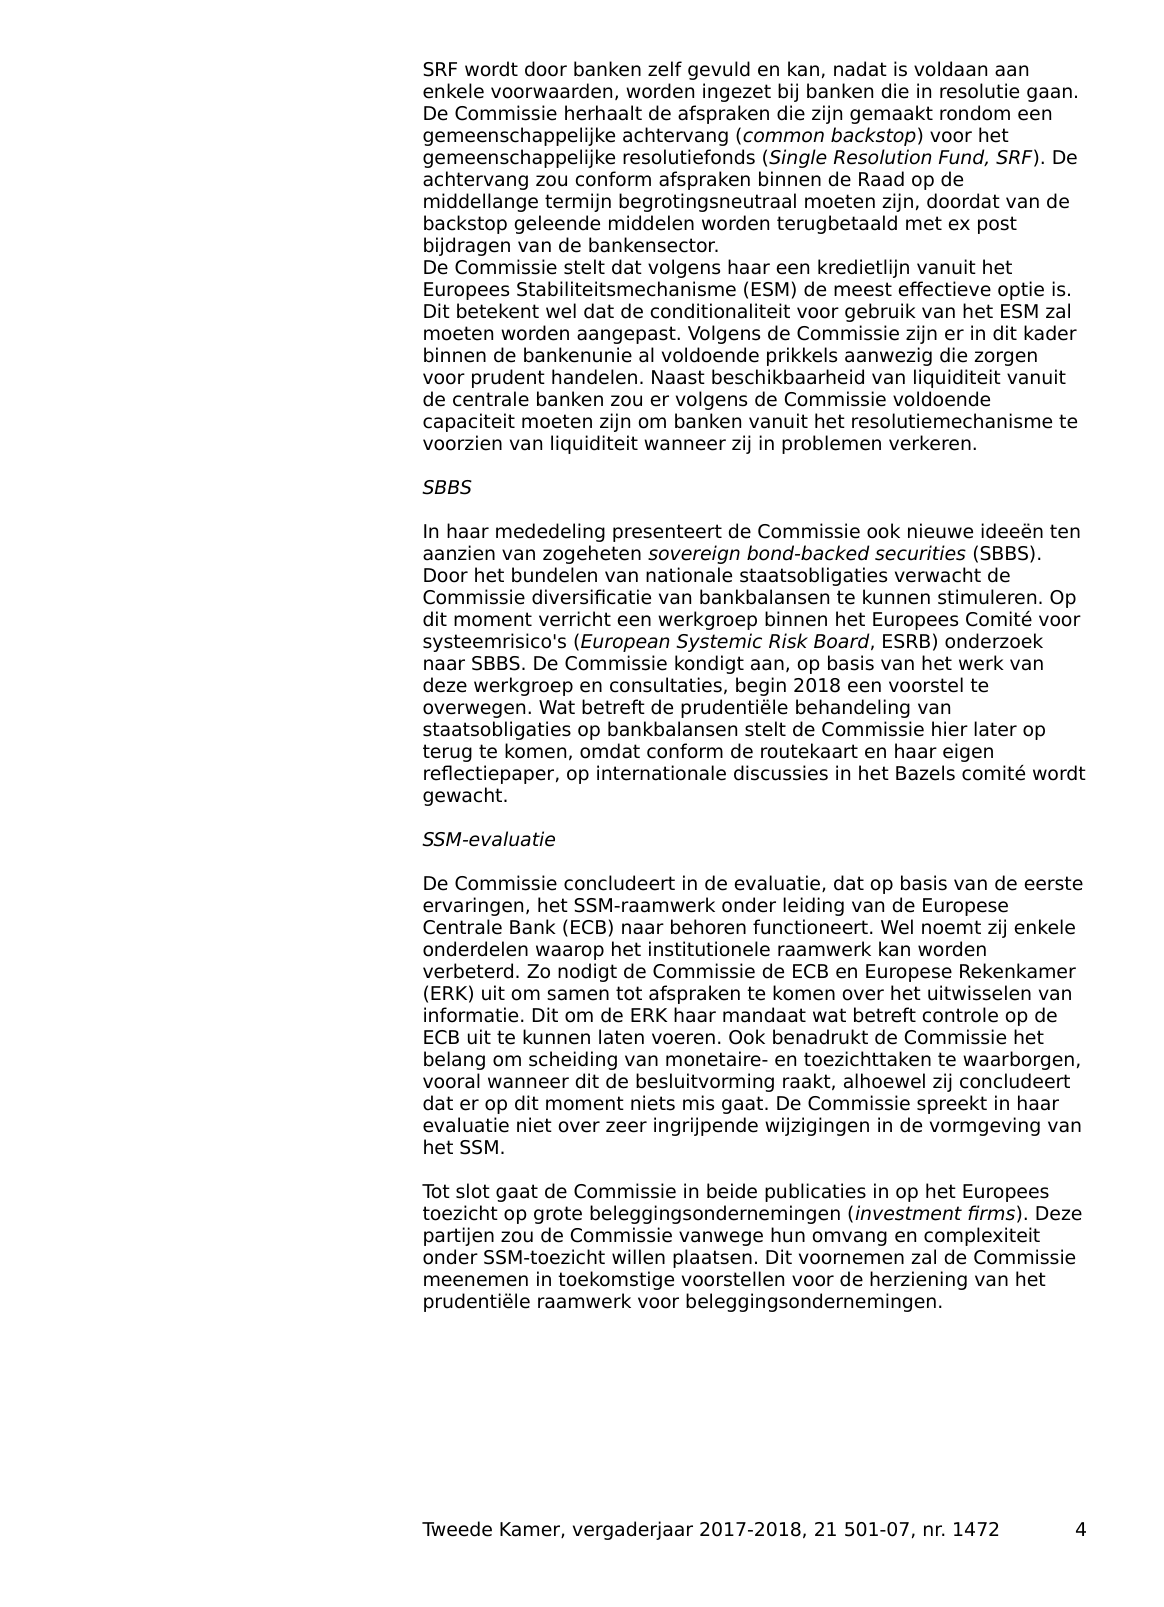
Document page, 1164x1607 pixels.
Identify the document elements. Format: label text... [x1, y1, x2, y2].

text De Commissie stelt dat volgens haar een kredietlijn vanuit het Europees Stabiliteitsmechanisme (ESM) de meest effectieve optie is. Dit betekent wel dat de conditionaliteit voor gebruik van het ESM zal moeten worden aangepast. Volgens de Commissie zijn er in dit kader binnen de bankenunie al voldoende prikkels aanwezig die zorgen voor prudent handelen. Naast beschikbaarheid van liquiditeit vanuit de centrale banken zou er volgens de Commissie voldoende capaciteit moeten zijn om banken vanuit het resolutiemechanisme te voorzien van liquiditeit wanneer zij in problemen verkeren. [422, 257, 1087, 455]
subtitle SBBS [422, 477, 1087, 499]
subtitle SSM-evaluatie [422, 829, 1087, 851]
text De Commissie concludeert in de evaluatie, dat op basis van de eerste ervaringen, het SSM-raamwerk onder leiding van de Europese Centrale Bank (ECB) naar behoren functioneert. Wel noemt zij enkele onderdelen waarop het institutionele raamwerk kan worden verbeterd. Zo nodigt de Commissie de ECB en Europese Rekenkamer (ERK) uit om samen tot afspraken te komen over het uitwisselen van informatie. Dit om de ERK haar mandaat wat betreft controle op de ECB uit te kunnen laten voeren. Ook benadrukt de Commissie het belang om scheiding van monetaire- en toezichttaken te waarborgen, vooral wanneer dit de besluitvorming raakt, alhoewel zij concludeert dat er op dit moment niets mis gaat. De Commissie spreekt in haar evaluatie niet over zeer ingrijpende wijzigingen in de vormgeving van het SSM. [422, 873, 1087, 1159]
text In haar mededeling presenteert de Commissie ook nieuwe ideeën ten aanzien van zogeheten sovereign bond-backed securities (SBBS). Door het bundelen van nationale staatsobligaties verwacht de Commissie diversificatie van bankbalansen te kunnen stimuleren. Op dit moment verricht een werkgroep binnen het Europees Comité voor systeemrisico's (European Systemic Risk Board, ESRB) onderzoek naar SBBS. De Commissie kondigt aan, op basis van het werk van deze werkgroep en consultaties, begin 2018 een voorstel te overwegen. Wat betreft de prudentiële behandeling van staatsobligaties op bankbalansen stelt de Commissie hier later op terug te komen, omdat conform de routekaart en haar eigen reflectiepaper, op internationale discussies in het Bazels comité wordt gewacht. [422, 521, 1087, 807]
text SRF wordt door banken zelf gevuld en kan, nadat is voldaan aan enkele voorwaarden, worden ingezet bij banken die in resolutie gaan. De Commissie herhaalt de afspraken die zijn gemaakt rondom een gemeenschappelijke achtervang (common backstop) voor het gemeenschappelijke resolutiefonds (Single Resolution Fund, SRF). De achtervang zou conform afspraken binnen de Raad op de middellange termijn begrotingsneutraal moeten zijn, doordat van de backstop geleende middelen worden terugbetaald met ex post bijdragen van de bankensector. [422, 59, 1087, 257]
text Tot slot gaat de Commissie in beide publicaties in op het Europees toezicht op grote beleggingsondernemingen (investment firms). Deze partijen zou de Commissie vanwege hun omvang en complexiteit onder SSM-toezicht willen plaatsen. Dit voornemen zal de Commissie meenemen in toekomstige voorstellen voor de herziening van het prudentiële raamwerk voor beleggingsondernemingen. [422, 1181, 1087, 1313]
